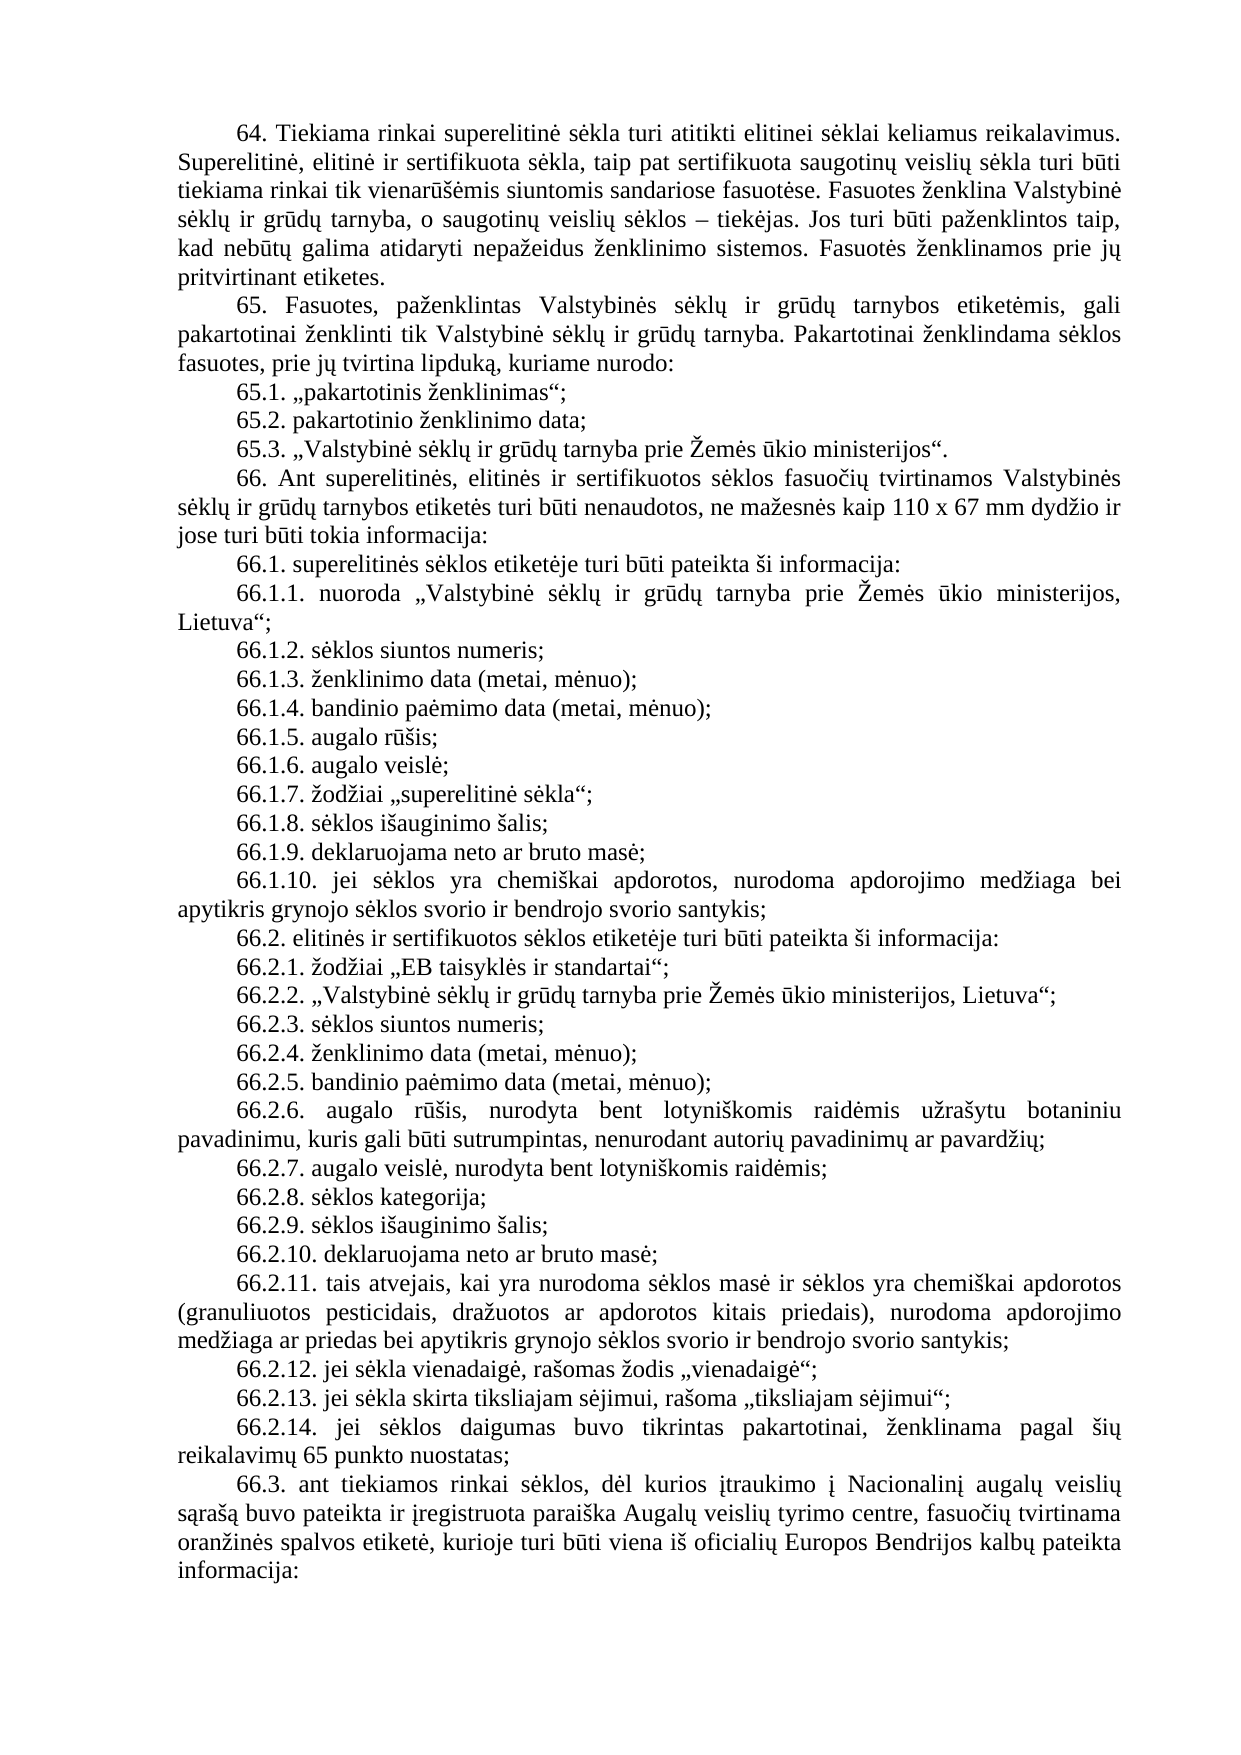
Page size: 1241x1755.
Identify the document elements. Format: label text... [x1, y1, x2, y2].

text 66.1.9. deklaruojama neto ar bruto masė; [177, 837, 1122, 866]
text 66.1.1. nuoroda „Valstybinė sėklų ir grūdų tarnyba prie Žemės ūkio ministerijos, Lietuva“; [177, 578, 1122, 636]
text 64. Tiekiama rinkai superelitinė sėkla turi atitikti elitinei sėklai keliamus reikalavimus. Superelitinė, elitinė ir sertifikuota sėkla, taip pat sertifikuota saugotinų veislių sėkla turi būti tiekiama rinkai tik vienarūšėmis siuntomis sandariose fasuotėse. Fasuotes ženklina Valstybinė sėklų ir grūdų tarnyba, o saugotinų veislių sėklos – tiekėjas. Jos turi būti paženklintos taip, kad nebūtų galima atidaryti nepažeidus ženklinimo sistemos. Fasuotės ženklinamos prie jų pritvirtinant etiketes. [177, 118, 1122, 291]
text 65.1. „pakartotinis ženklinimas“; [177, 377, 1122, 406]
text 66.2.6. augalo rūšis, nurodyta bent lotyniškomis raidėmis užrašytu botaniniu pavadinimu, kuris gali būti sutrumpintas, nenurodant autorių pavadinimų ar pavardžių; [177, 1096, 1122, 1153]
text 66.1.10. jei sėklos yra chemiškai apdorotos, nurodoma apdorojimo medžiaga bei apytikris grynojo sėklos svorio ir bendrojo svorio santykis; [177, 866, 1122, 923]
text 66.2.9. sėklos išauginimo šalis; [177, 1211, 1122, 1239]
text 66.1.5. augalo rūšis; [177, 722, 1122, 751]
text 66.2.2. „Valstybinė sėklų ir grūdų tarnyba prie Žemės ūkio ministerijos, Lietuva“; [177, 981, 1122, 1009]
text 66.2. elitinės ir sertifikuotos sėklos etiketėje turi būti pateikta ši informacija: [177, 923, 1122, 952]
text 66.1.6. augalo veislė; [177, 751, 1122, 779]
text 66.2.5. bandinio paėmimo data (metai, mėnuo); [177, 1067, 1122, 1096]
text 65.2. pakartotinio ženklinimo data; [177, 406, 1122, 434]
text 66.2.12. jei sėkla vienadaigė, rašomas žodis „vienadaigė“; [177, 1354, 1122, 1383]
text 66.2.4. ženklinimo data (metai, mėnuo); [177, 1038, 1122, 1067]
text 66.2.11. tais atvejais, kai yra nurodoma sėklos masė ir sėklos yra chemiškai apdorotos (granuliuotos pesticidais, dražuotos ar apdorotos kitais priedais), nurodoma apdorojimo medžiaga ar priedas bei apytikris grynojo sėklos svorio ir bendrojo svorio santykis; [177, 1268, 1122, 1354]
text 66.1.3. ženklinimo data (metai, mėnuo); [177, 664, 1122, 693]
text 65. Fasuotes, paženklintas Valstybinės sėklų ir grūdų tarnybos etiketėmis, gali pakartotinai ženklinti tik Valstybinė sėklų ir grūdų tarnyba. Pakartotinai ženklindama sėklos fasuotes, prie jų tvirtina lipduką, kuriame nurodo: [177, 291, 1122, 377]
text 66.2.8. sėklos kategorija; [177, 1182, 1122, 1211]
text 66.2.14. jei sėklos daigumas buvo tikrintas pakartotinai, ženklinama pagal šių reikalavimų 65 punkto nuostatas; [177, 1412, 1122, 1469]
text 66. Ant superelitinės, elitinės ir sertifikuotos sėklos fasuočių tvirtinamos Valstybinės sėklų ir grūdų tarnybos etiketės turi būti nenaudotos, ne mažesnės kaip 110 x 67 mm dydžio ir jose turi būti tokia informacija: [177, 463, 1122, 549]
text 66.1.8. sėklos išauginimo šalis; [177, 808, 1122, 837]
text 66.2.1. žodžiai „EB taisyklės ir standartai“; [177, 952, 1122, 981]
text 66.2.7. augalo veislė, nurodyta bent lotyniškomis raidėmis; [177, 1153, 1122, 1182]
text 65.3. „Valstybinė sėklų ir grūdų tarnyba prie Žemės ūkio ministerijos“. [177, 434, 1122, 463]
text 66.1. superelitinės sėklos etiketėje turi būti pateikta ši informacija: [177, 549, 1122, 578]
text 66.2.10. deklaruojama neto ar bruto masė; [177, 1239, 1122, 1268]
text 66.1.2. sėklos siuntos numeris; [177, 636, 1122, 664]
text 66.3. ant tiekiamos rinkai sėklos, dėl kurios įtraukimo į Nacionalinį augalų veislių sąrašą buvo pateikta ir įregistruota paraiška Augalų veislių tyrimo centre, fasuočių tvirtinama oranžinės spalvos etiketė, kurioje turi būti viena iš oficialių Europos Bendrijos kalbų pateikta informacija: [177, 1469, 1122, 1584]
text 66.2.3. sėklos siuntos numeris; [177, 1009, 1122, 1038]
text 66.2.13. jei sėkla skirta tiksliajam sėjimui, rašoma „tiksliajam sėjimui“; [177, 1383, 1122, 1412]
text 66.1.7. žodžiai „superelitinė sėkla“; [177, 779, 1122, 808]
text 66.1.4. bandinio paėmimo data (metai, mėnuo); [177, 693, 1122, 722]
